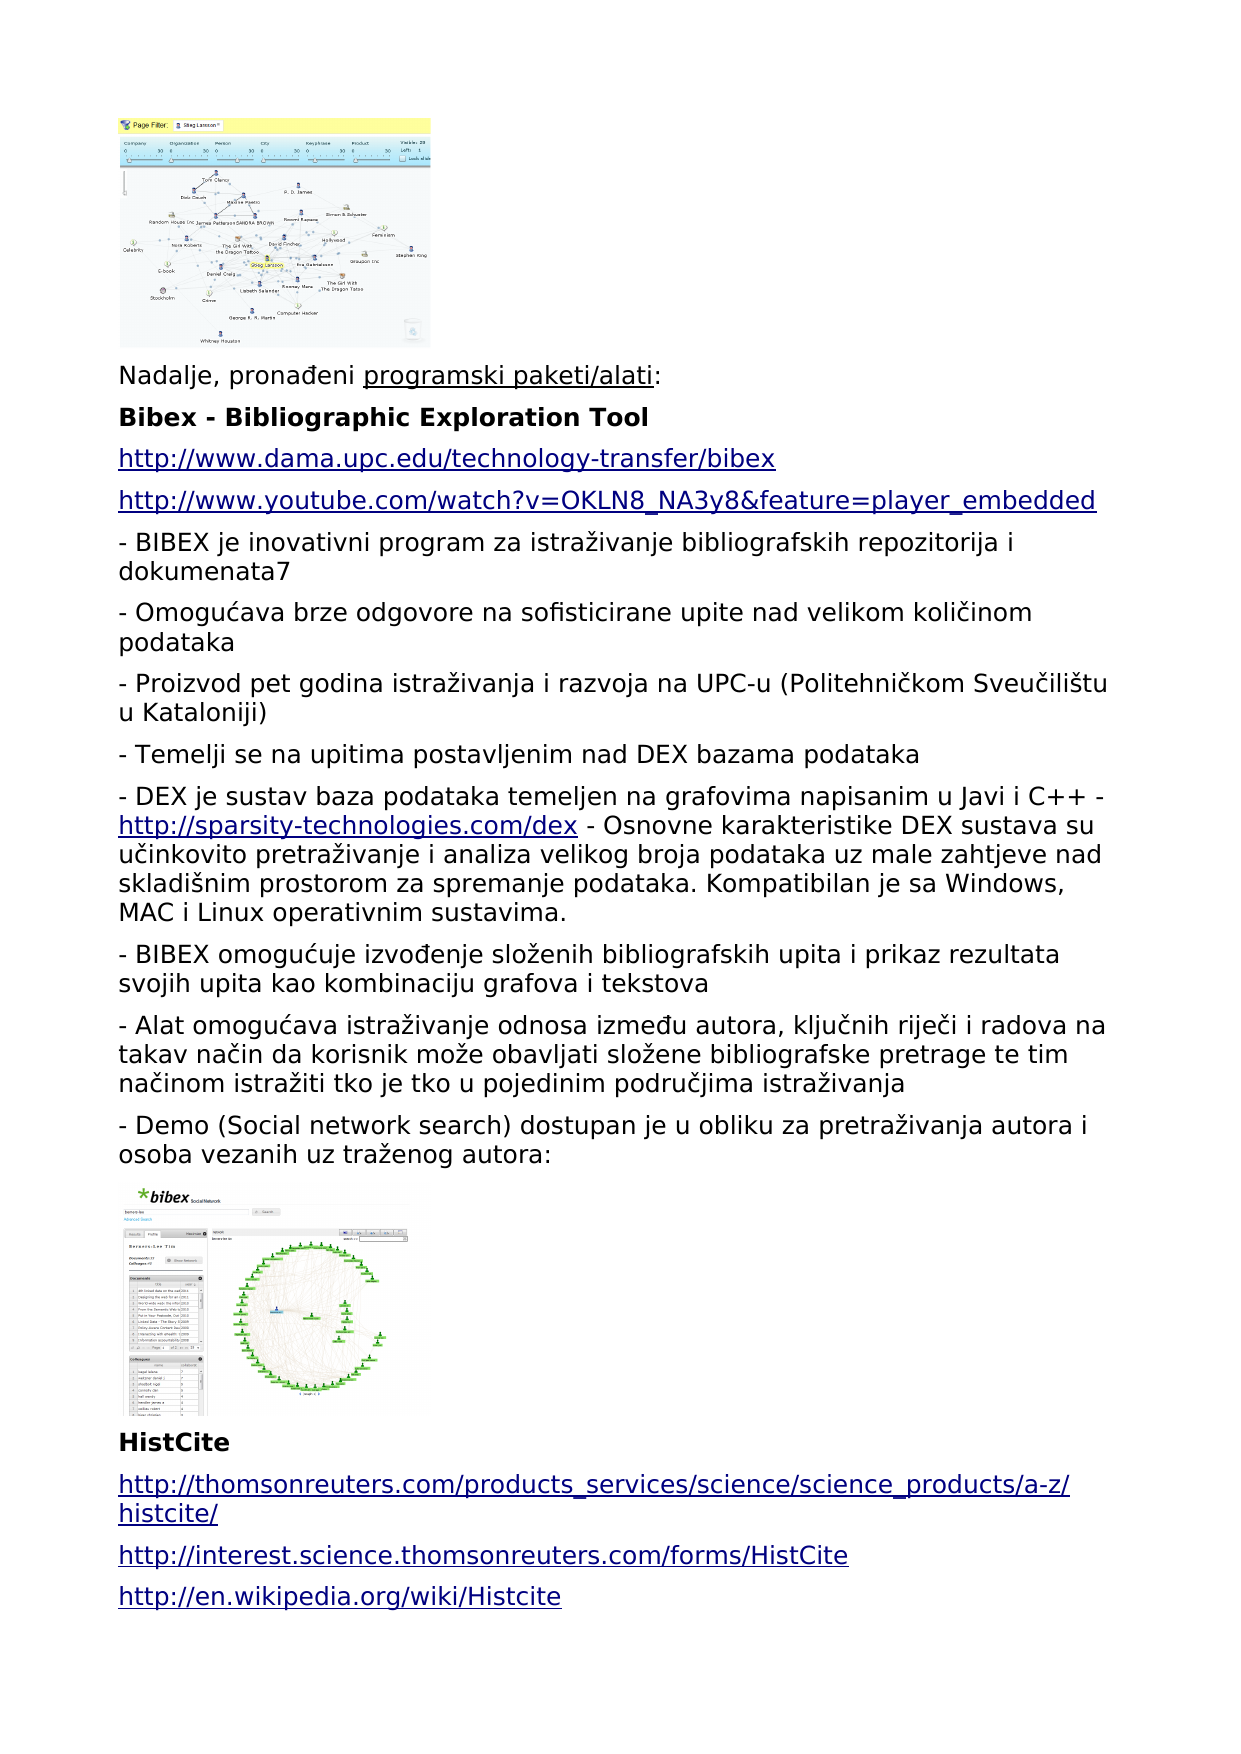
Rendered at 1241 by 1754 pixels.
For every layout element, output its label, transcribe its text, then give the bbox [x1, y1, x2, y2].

text - DEX je sustav baza podataka temeljen na grafovima napisanim u Javi i C++ - http://sparsity-technologies.com/dex - Osnovne karakteristike DEX sustava su učinkovito pretraživanje i analiza velikog broja podataka uz male zahtjeve nad skladišnim prostorom za spremanje podataka. Kompatibilan je sa Windows, MAC i Linux operativnim sustavima. [118, 782, 1122, 928]
text http://interest.science.thomsonreuters.com/forms/HistCite [118, 1541, 1122, 1570]
text - BIBEX omogućuje izvođenje složenih bibliografskih upita i prikaz rezultata svojih upita kao kombinaciju grafova i tekstova [118, 940, 1122, 999]
text - Alat omogućava istraživanje odnosa između autora, ključnih riječi i radova na takav način da korisnik može obavljati složene bibliografske pretrage te tim načinom istražiti tko je tko u pojedinim područjima istraživanja [118, 1011, 1122, 1099]
text - Demo (Social network search) dostupan je u obliku za pretraživanja autora i osoba vezanih uz traženog autora: [118, 1111, 1122, 1169]
text HistCite [118, 1428, 1122, 1457]
text - Omogućava brze odgovore na sofisticirane upite nad velikom količinom podataka [118, 599, 1122, 657]
text http://www.dama.upc.edu/technology-transfer/bibex [118, 444, 1122, 474]
text - BIBEX je inovativni program za istraživanje bibliografskih repozitorija i dokumenata7 [118, 528, 1122, 586]
text - Proizvod pet godina istraživanja i razvoja na UPC-u (Politehničkom Sveučilištu u Kataloniji) [118, 669, 1122, 728]
text http://en.wikipedia.org/wiki/Histcite [118, 1582, 1122, 1612]
text http://www.youtube.com/watch?v=OKLN8_NA3y8&feature=player_embedded [118, 486, 1122, 515]
picture [118, 118, 431, 349]
text http://thomsonreuters.com/products_services/science/science_products/a-z/histcite/ [118, 1470, 1122, 1528]
picture [118, 1182, 431, 1416]
text Nadalje, pronađeni programski paketi/alati: [118, 361, 1122, 390]
text - Temelji se na upitima postavljenim nad DEX bazama podataka [118, 740, 1122, 769]
text Bibex - Bibliographic Exploration Tool [118, 403, 1122, 432]
